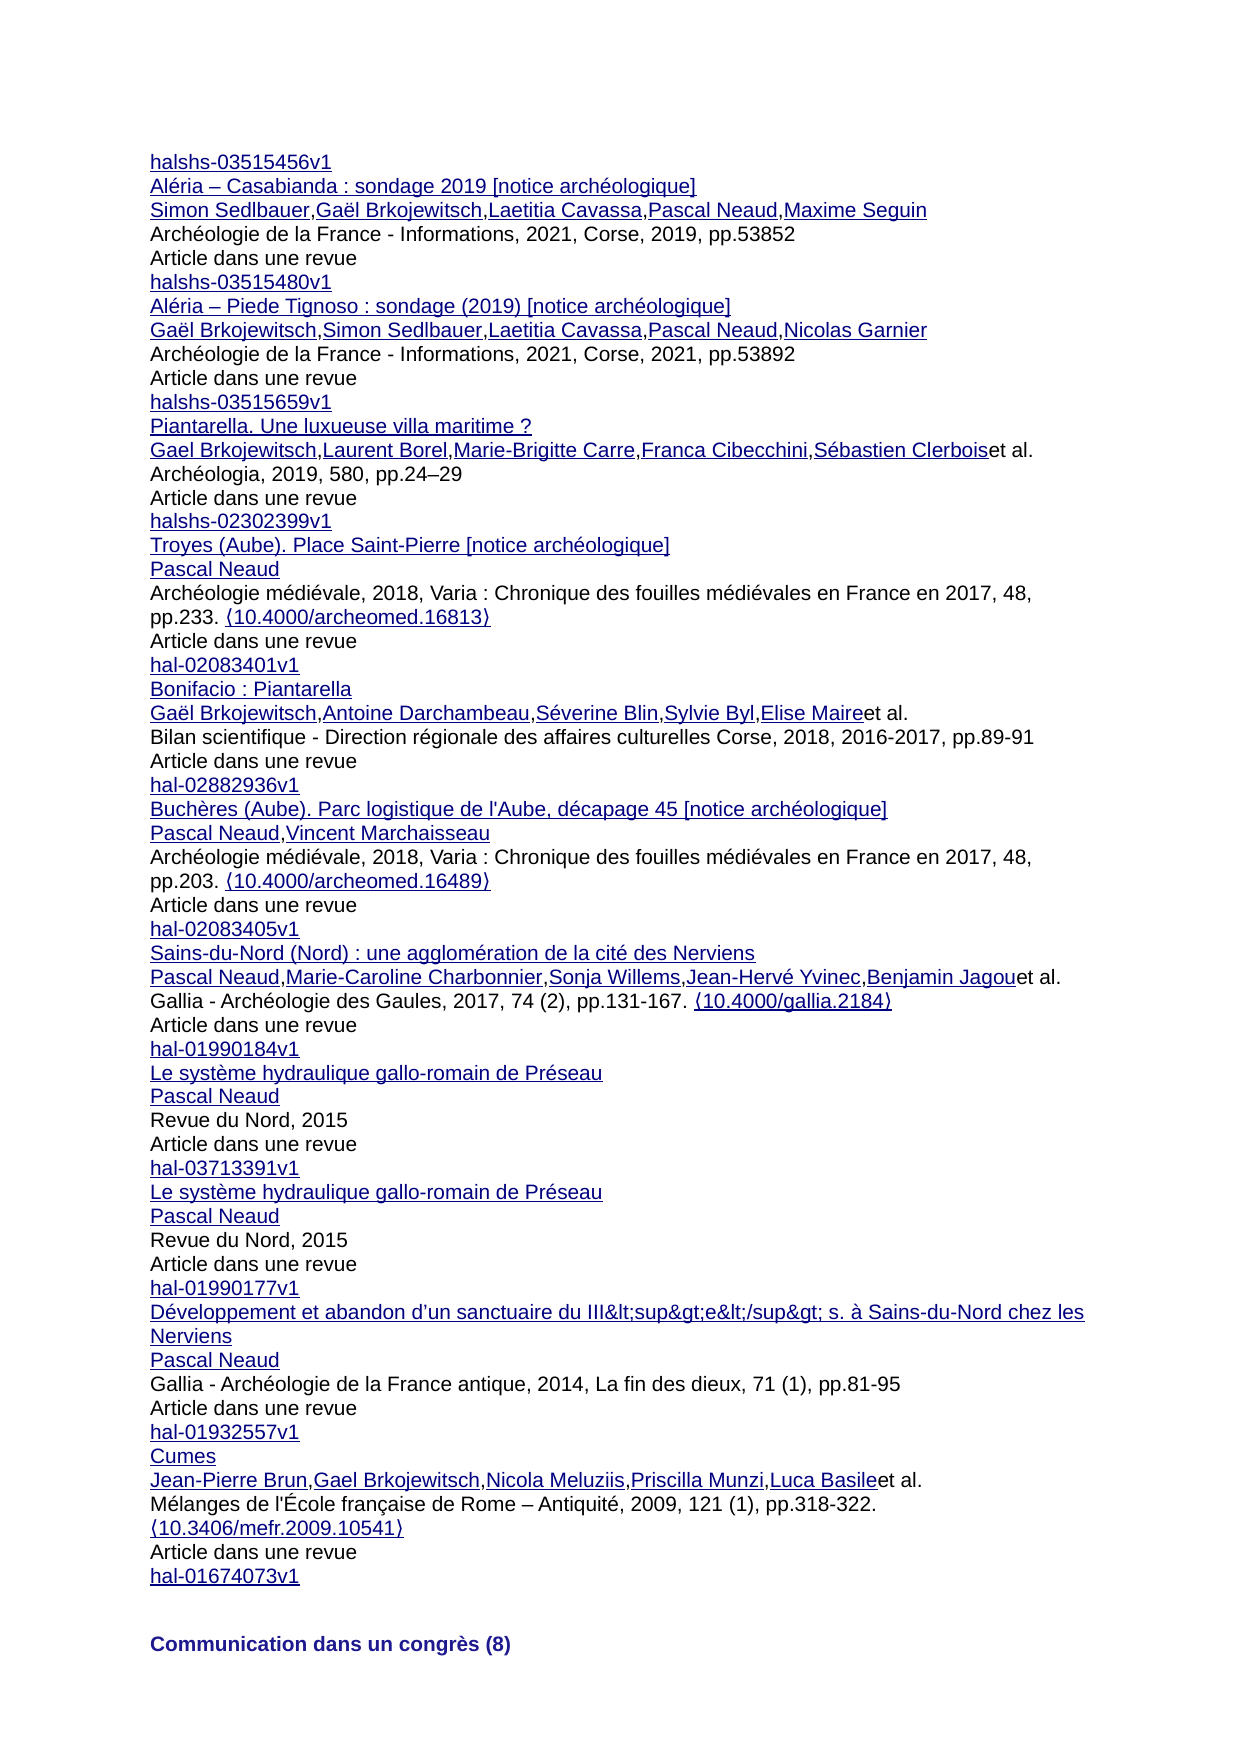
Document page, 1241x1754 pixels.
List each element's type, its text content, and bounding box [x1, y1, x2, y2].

table_cell Piantarella. Une luxueuse villa maritime ? Gael Brkojewitsch,Laurent Borel,Marie-Brigitte Carre,Franca Cibecchini,Sébastien Clerboiset al. Archéologia, 2019, 580, pp.24‒29 Article dans une revue halshs-02302399v1 [150, 414, 1090, 533]
subtitle Communication dans un congrès (8) [150, 1632, 1090, 1656]
table_cell Le système hydraulique gallo-romain de Préseau Pascal Neaud Revue du Nord, 2015 Article dans une revue hal-03713391v1 [150, 1060, 1090, 1180]
table_cell Buchères (Aube). Parc logistique de l'Aube, décapage 45 [notice archéologique] Pascal Neaud,Vincent Marchaisseau Archéologie médiévale, 2018, Varia : Chronique des fouilles médiévales en France en 2017, 48, pp.203. ⟨10.4000/archeomed.16489⟩ Article dans une revue hal-02083405v1 [150, 797, 1090, 941]
table_cell Bonifacio : Piantarella Gaël Brkojewitsch,Antoine Darchambeau,Séverine Blin,Sylvie Byl,Elise Maireet al. Bilan scientifique - Direction régionale des affaires culturelles Corse, 2018, 2016-2017, pp.89-91 Article dans une revue hal-02882936v1 [150, 677, 1090, 797]
table_cell Cumes Jean-Pierre Brun,Gael Brkojewitsch,Nicola Meluziis,Priscilla Munzi,Luca Basileet al. Mélanges de l'École française de Rome – Antiquité, 2009, 121 (1), pp.318-322. ⟨10.3406/mefr.2009.10541⟩ Article dans une revue hal-01674073v1 [150, 1444, 1090, 1587]
table_cell Développement et abandon d’un sanctuaire du III&lt;sup&gt;e&lt;/sup&gt; s. à Sains-du-Nord chez les Nerviens Pascal Neaud Gallia - Archéologie de la France antique, 2014, La fin des dieux, 71 (1), pp.81-95 Article dans une revue hal-01932557v1 [150, 1300, 1090, 1444]
table_cell Le système hydraulique gallo-romain de Préseau Pascal Neaud Revue du Nord, 2015 Article dans une revue hal-01990177v1 [150, 1180, 1090, 1300]
table_cell Aléria – Casabianda : sondage 2019 [notice archéologique] Simon Sedlbauer,Gaël Brkojewitsch,Laetitia Cavassa,Pascal Neaud,Maxime Seguin Archéologie de la France - Informations, 2021, Corse, 2019, pp.53852 Article dans une revue halshs-03515480v1 [150, 174, 1090, 294]
table_cell Sains-du-Nord (Nord) : une agglomération de la cité des Nerviens Pascal Neaud,Marie-Caroline Charbonnier,Sonja Willems,Jean-Hervé Yvinec,Benjamin Jagouet al. Gallia - Archéologie des Gaules, 2017, 74 (2), pp.131-167. ⟨10.4000/gallia.2184⟩ Article dans une revue hal-01990184v1 [150, 941, 1090, 1060]
table_cell Troyes (Aube). Place Saint-Pierre [notice archéologique] Pascal Neaud Archéologie médiévale, 2018, Varia : Chronique des fouilles médiévales en France en 2017, 48, pp.233. ⟨10.4000/archeomed.16813⟩ Article dans une revue hal-02083401v1 [150, 533, 1090, 677]
table_cell halshs-03515456v1 [150, 150, 1090, 174]
table_cell Aléria – Piede Tignoso : sondage (2019) [notice archéologique] Gaël Brkojewitsch,Simon Sedlbauer,Laetitia Cavassa,Pascal Neaud,Nicolas Garnier Archéologie de la France - Informations, 2021, Corse, 2021, pp.53892 Article dans une revue halshs-03515659v1 [150, 294, 1090, 413]
